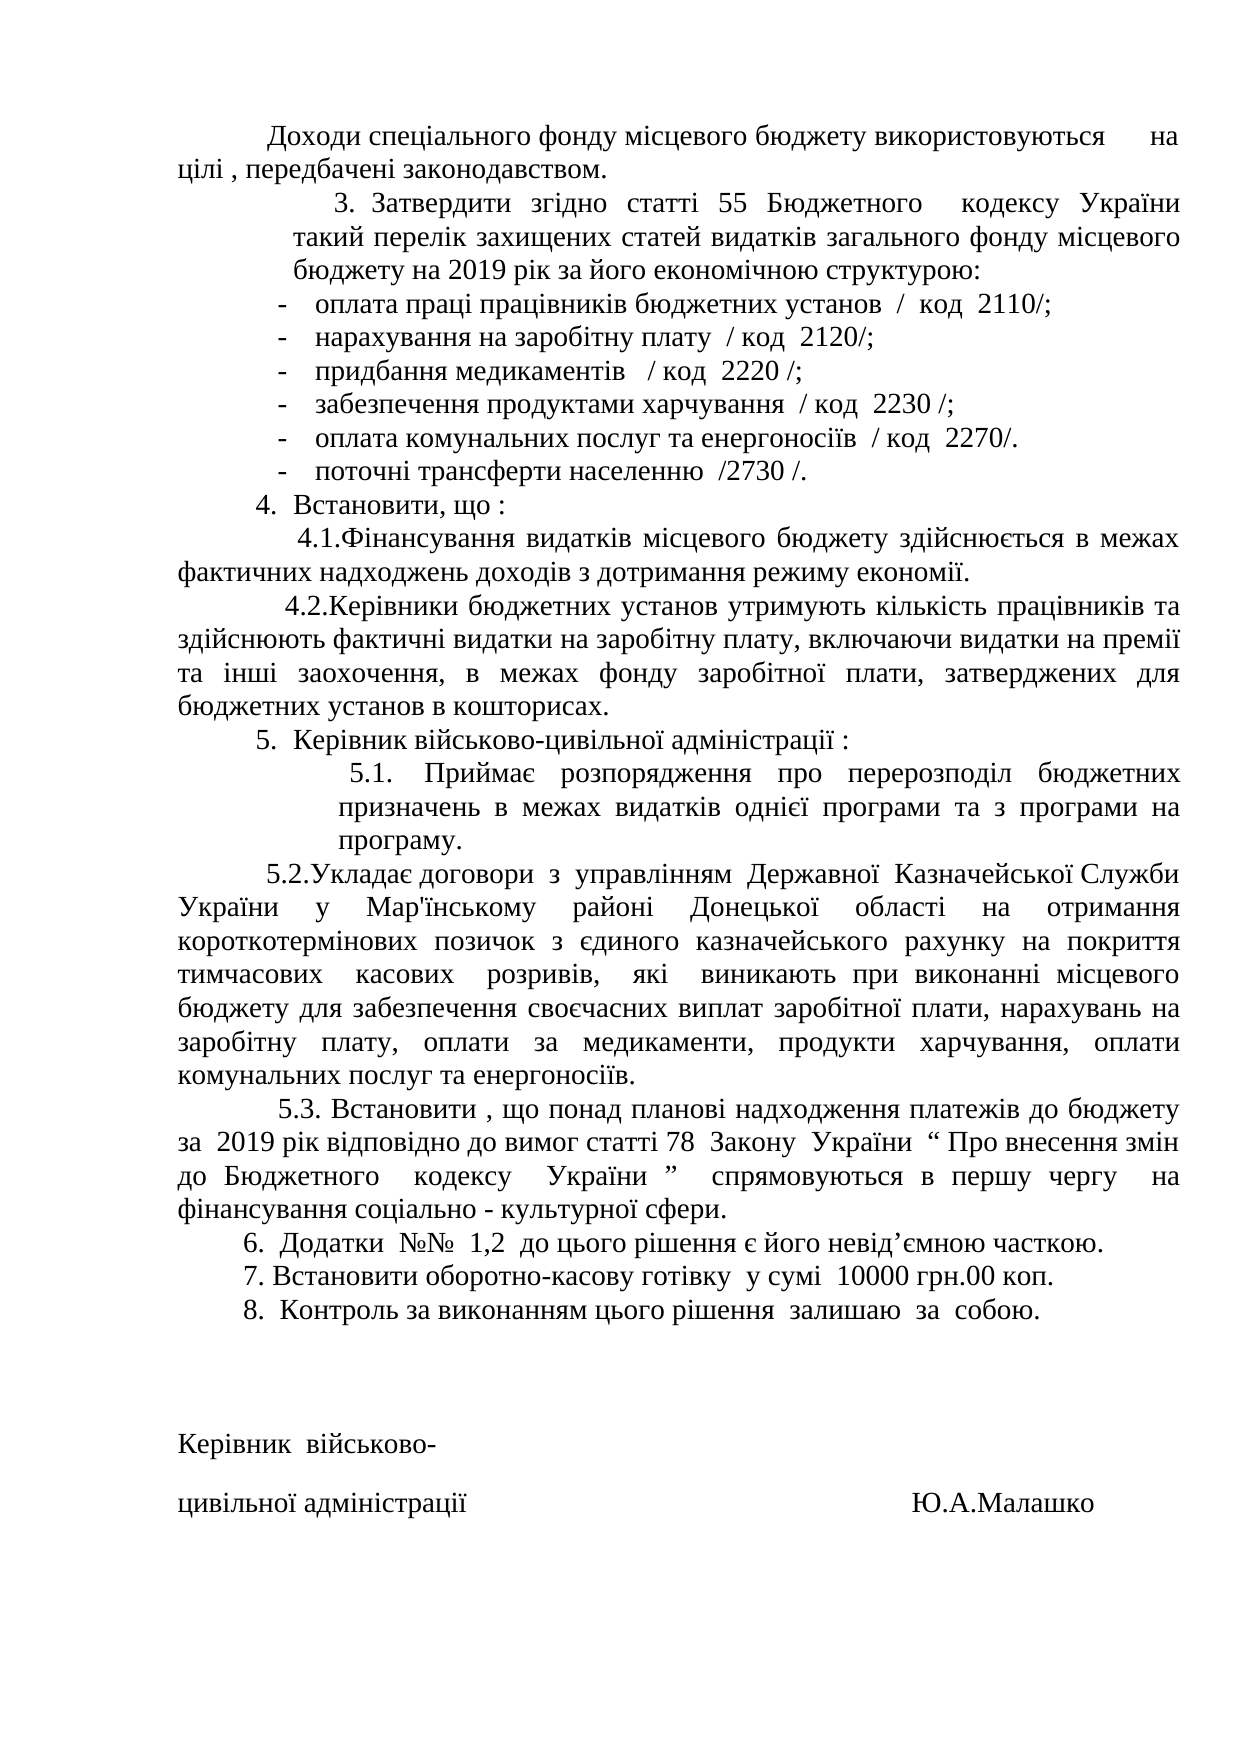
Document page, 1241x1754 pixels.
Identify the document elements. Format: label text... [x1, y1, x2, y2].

list забезпечення продуктами харчування / код 2230 /; [277, 386, 1181, 420]
text 5.2.Укладає договори з управлінням Державної Казначейської Служби України у Мар'їнському районі Донецької області на отримання короткотермінових позичок з єдиного казначейського рахунку на покриття тимчасових касових розривів, які виникають при виконанні місцевого бюджету для забезпечення своєчасних виплат заробітної плати, нарахувань на заробітну плату, оплати за медикаменти, продукти харчування, оплати комунальних послуг та енергоносіїв. [177, 856, 1181, 1091]
list Затвердити згідно статті 55 Бюджетного кодексу України такий перелік захищених статей видатків загального фонду місцевого бюджету на 2019 рік за його економічною структурою: [255, 185, 1181, 286]
list оплата праці працівників бюджетних установ / код 2110/; [277, 286, 1181, 319]
text 7. Встановити оборотно-касову готівку у сумі 10000 грн.00 коп. [177, 1258, 1181, 1292]
list нарахування на заробітну плату / код 2120/; [277, 319, 1181, 353]
text 4.2.Керівники бюджетних установ утримують кількість працівників та здійснюють фактичні видатки на заробітну плату, включаючи видатки на премії та інші заохочення, в межах фонду заробітної плати, затверджених для бюджетних установ в кошторисах. [177, 588, 1181, 722]
text 5.3. Встановити , що понад планові надходження платежів до бюджету за 2019 рік відповідно до вимог статті 78 Закону України “ Про внесення змін до Бюджетного кодексу України ” спрямовуються в першу чергу на фінансування соціально - культурної сфери. [177, 1091, 1181, 1225]
text Доходи спеціального фонду місцевого бюджету використовуються на цілі , передбачені законодавством. [177, 118, 1181, 185]
list придбання медикаментів / код 2220 /; [277, 353, 1181, 386]
text цивільної адміністрації Ю.А.Малашко [177, 1486, 1181, 1519]
text 6. Додатки №№ 1,2 до цього рішення є його невід’ємною часткою. [177, 1225, 1181, 1258]
list оплата комунальних послуг та енергоносіїв / код 2270/. [277, 420, 1181, 453]
text Керівник військово- [177, 1426, 1181, 1460]
list поточні трансферти населенню /2730 /. [277, 453, 1181, 487]
list Встановити, що : [255, 487, 1181, 521]
list Керівник військово-цивільної адміністрації : [255, 722, 1181, 755]
text 8. Контроль за виконанням цього рішення залишаю за собою. [177, 1292, 1181, 1326]
list Приймає розпорядження про перерозподіл бюджетних призначень в межах видатків однієї програми та з програми на програму. [263, 755, 1181, 856]
text 4.1.Фінансування видатків місцевого бюджету здійснюється в межах фактичних надходжень доходів з дотримання режиму економії. [177, 521, 1181, 588]
